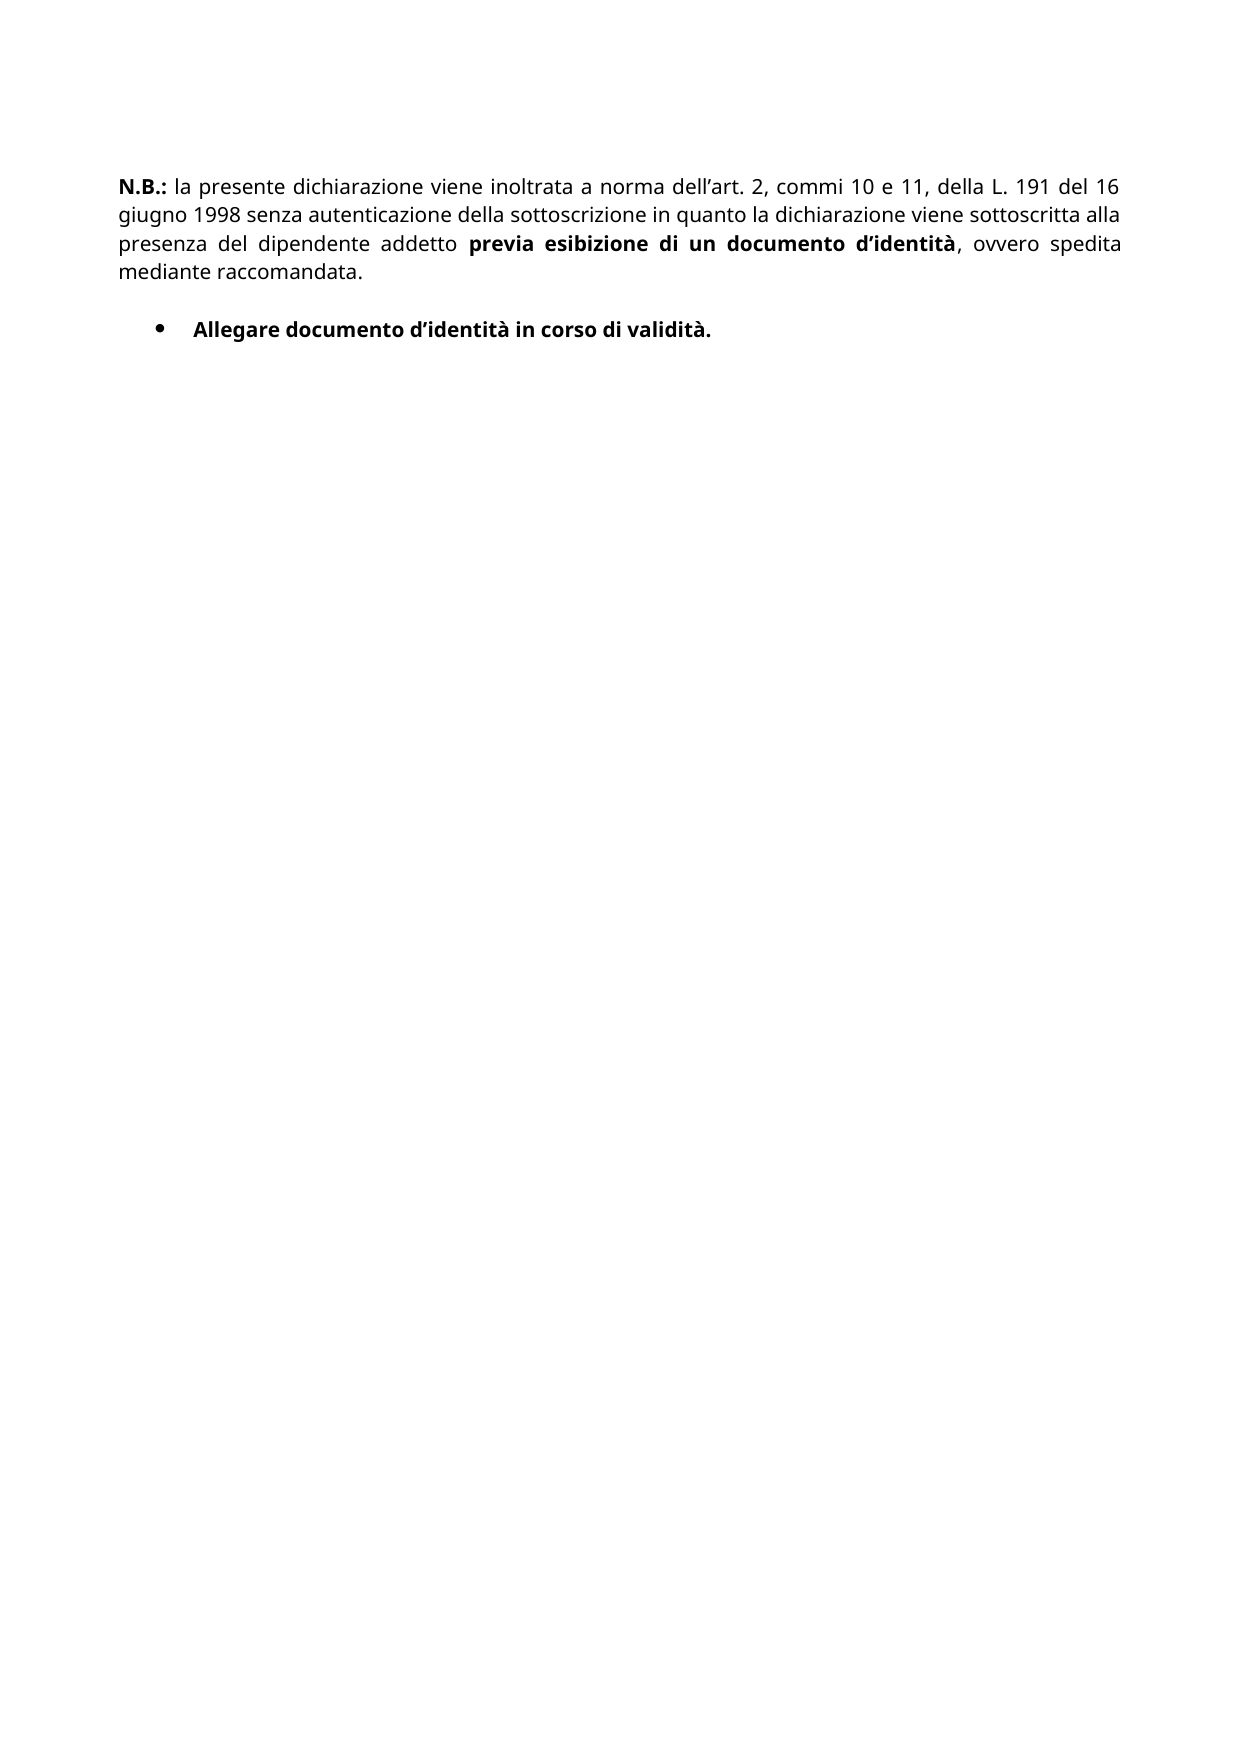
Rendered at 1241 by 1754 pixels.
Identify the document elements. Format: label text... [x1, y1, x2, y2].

list Allegare documento d’identità in corso di validità. [156, 315, 1122, 343]
text N.B.: la presente dichiarazione viene inoltrata a norma dell’art. 2, commi 10 e 11, della L. 191 del 16 giugno 1998 senza autenticazione della sottoscrizione in quanto la dichiarazione viene sottoscritta alla presenza del dipendente addetto previa esibizione di un documento d’identità, ovvero spedita mediante raccomandata. [118, 172, 1122, 286]
